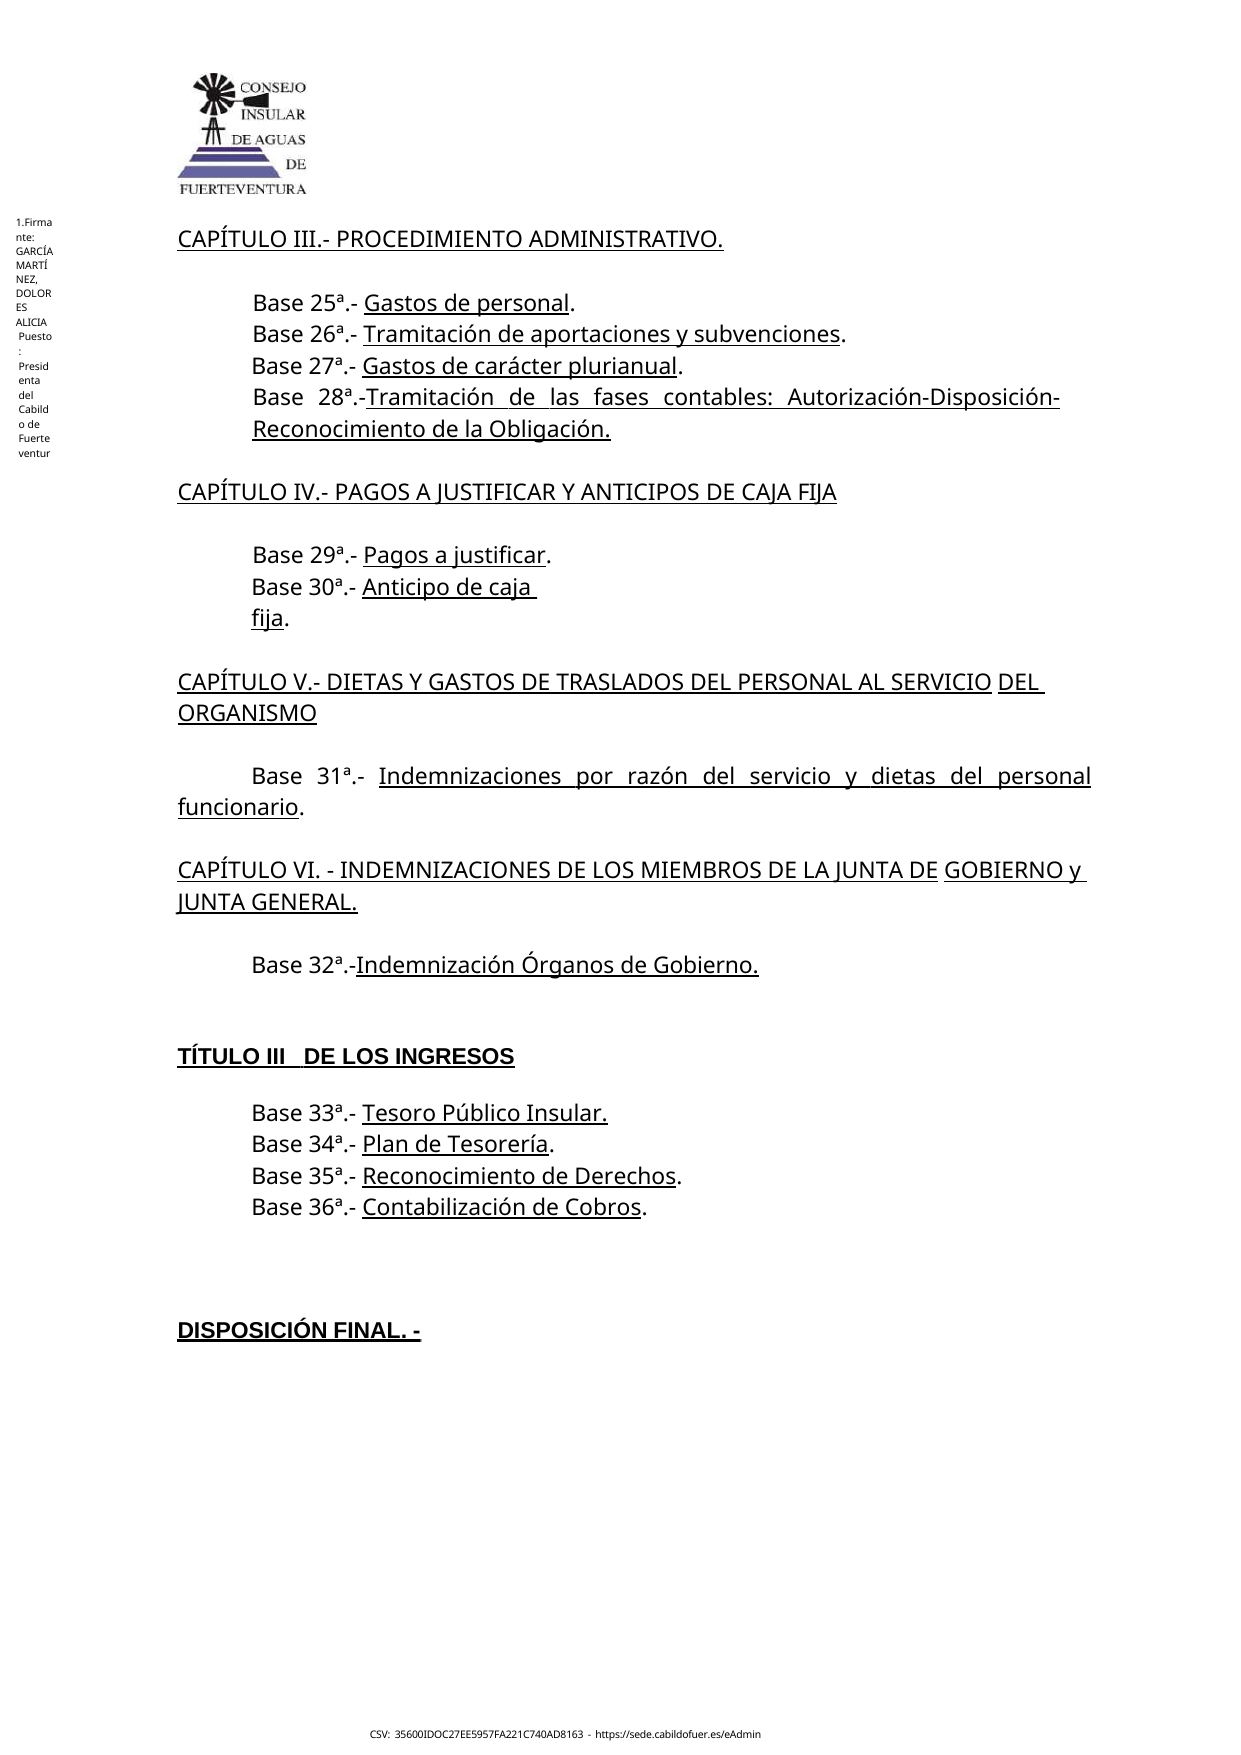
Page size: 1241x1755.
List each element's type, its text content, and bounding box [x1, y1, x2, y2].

text Base 35ª.- Reconocimiento de Derechos. Base 36ª.- Contabilización de Cobros. [251, 1159, 718, 1222]
text CAPÍTULO V.- DIETAS Y GASTOS DE TRASLADOS DEL PERSONAL AL SERVICIO DEL ORGANISMO [177, 665, 1088, 728]
subtitle TÍTULO III DE LOS INGRESOS [177, 1043, 1137, 1069]
text Base 28ª.-Tramitación de las fases contables: Autorización-Disposición- Reconocimiento de la Obligación. [252, 381, 1137, 444]
text Base 25ª.- Gastos de personal. [252, 287, 1137, 318]
text CAPÍTULO VI. - INDEMNIZACIONES DE LOS MIEMBROS DE LA JUNTA DE GOBIERNO y JUNTA GENERAL. [177, 854, 1088, 917]
text Base 26ª.- Tramitación de aportaciones y subvenciones. Base 27ª.- Gastos de carácter plurianual. [251, 318, 872, 381]
text Base 32ª.-Indemnización Órganos de Gobierno. [251, 949, 1137, 980]
text 1.Firmante: GARCÍA MARTÍNEZ, DOLORES ALICIA [16, 216, 54, 329]
text Puesto: Presidenta del Cabildo de Fuerteventura Fecha Firma: 21/11/2024 13:19:21 [18, 329, 54, 463]
text Base 33ª.- Tesoro Público Insular. Base 34ª.- Plan de Tesorería. [251, 1096, 627, 1159]
text Base 31ª.- Indemnizaciones por razón del servicio y dietas del personal funcionario. [177, 760, 1137, 822]
text Base 29ª.- Pagos a justificar. Base 30ª.- Anticipo de caja fija. [251, 539, 573, 633]
text DISPOSICIÓN FINAL. - [177, 1317, 1137, 1343]
text CAPÍTULO III.- PROCEDIMIENTO ADMINISTRATIVO. [177, 223, 1137, 254]
text [13, 214, 54, 463]
text CAPÍTULO IV.- PAGOS A JUSTIFICAR Y ANTICIPOS DE CAJA FIJA [177, 476, 1137, 507]
